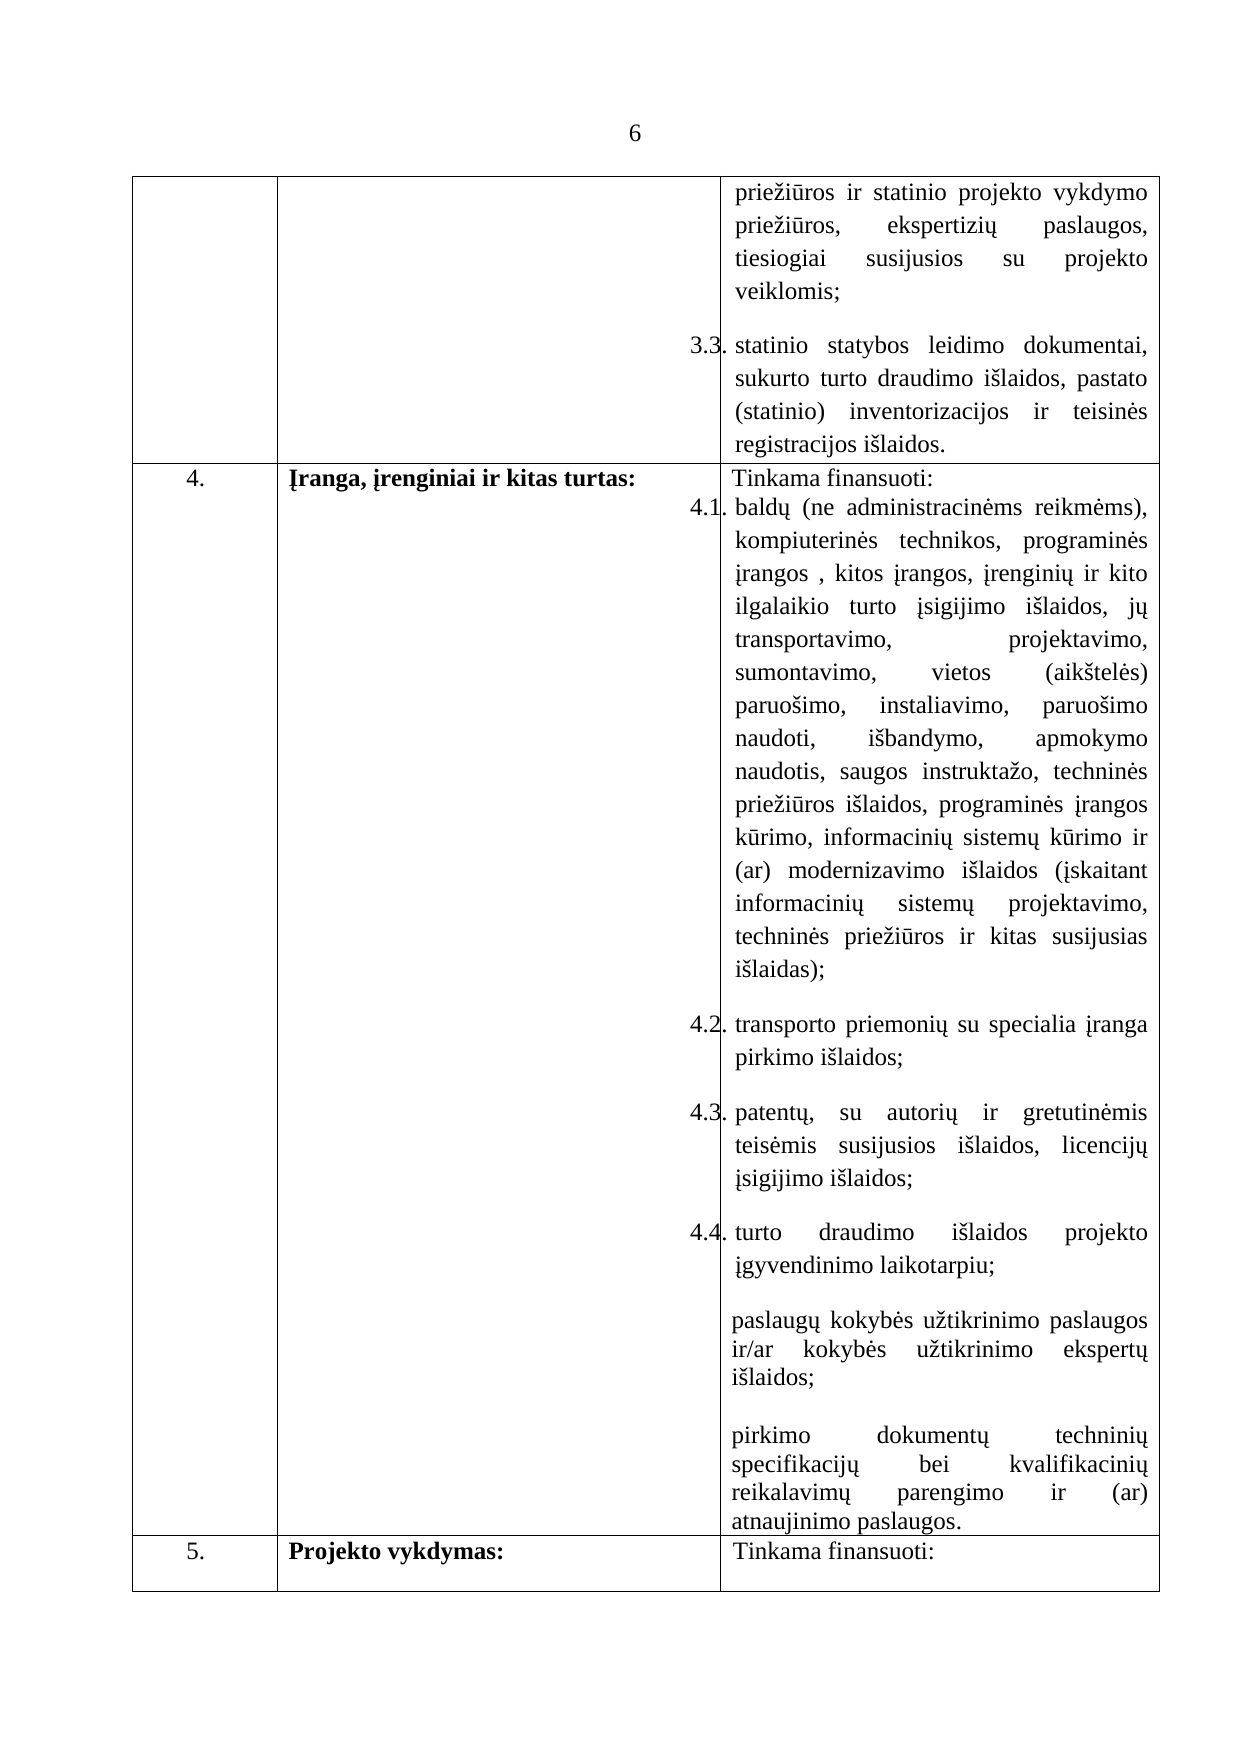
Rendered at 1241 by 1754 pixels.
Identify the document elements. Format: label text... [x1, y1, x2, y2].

table_cell 5. [133, 1536, 277, 1591]
table_cell [133, 177, 277, 462]
table_cell Statyba, rekonstravimas, remontas ir kiti darbai [278, 177, 720, 462]
table_cell Įranga, įrenginiai ir kitas turtas: [278, 464, 720, 1535]
table_cell Tinkama finansuoti: 3.1. statinių statybos, rekonstravimo, remonto, modernizavimo, sklypo paruošimo, griovimo; 3.2. projektavimo, kadastrinių ir geodezinių matavimų, statinių statybos techninės priežiūros ir statinio projekto vykdymo priežiūros, ekspertizių paslaugos, tiesiogiai susijusios su projekto veiklomis; 3.3. statinio statybos leidimo dokumentai, sukurto turto draudimo išlaidos, pastato (statinio) inventorizacijos ir teisinės registracijos išlaidos. [721, 177, 1159, 462]
table_cell 4. [133, 464, 277, 1535]
table_cell Tinkama finansuoti: 5.1. investicijų projekto rengimo išlaidos; 5.2. dokumentų, reikalingų projektiniam pasiūlymui ir paraiškai, parengimas; 5.3. galimybių studijos, tyrimų, studijų, metodikų rengimo, leidybos išlaidos; Netinkama finansuoti: 5.4. projektinio pasiūlymo ir paraiškos pildymo išlaidos. [721, 1536, 1159, 1591]
table_cell Tinkama finansuoti: 4.1. baldų (ne administracinėms reikmėms), kompiuterinės technikos, programinės įrangos , kitos įrangos, įrenginių ir kito ilgalaikio turto įsigijimo išlaidos, jų transportavimo, projektavimo, sumontavimo, vietos (aikštelės) paruošimo, instaliavimo, paruošimo naudoti, išbandymo, apmokymo naudotis, saugos instruktažo, techninės priežiūros išlaidos, programinės įrangos kūrimo, informacinių sistemų kūrimo ir (ar) modernizavimo išlaidos (įskaitant informacinių sistemų projektavimo, techninės priežiūros ir kitas susijusias išlaidas); 4.2. transporto priemonių su specialia įranga pirkimo išlaidos; 4.3. patentų, su autorių ir gretutinėmis teisėmis susijusios išlaidos, licencijų įsigijimo išlaidos; 4.4. turto draudimo išlaidos projekto įgyvendinimo laikotarpiu; paslaugų kokybės užtikrinimo paslaugos ir/ar kokybės užtikrinimo ekspertų išlaidos; pirkimo dokumentų techninių specifikacijų bei kvalifikacinių reikalavimų parengimo ir (ar) atnaujinimo paslaugos. [721, 464, 1159, 1535]
table_cell Projekto vykdymas: [278, 1536, 720, 1591]
